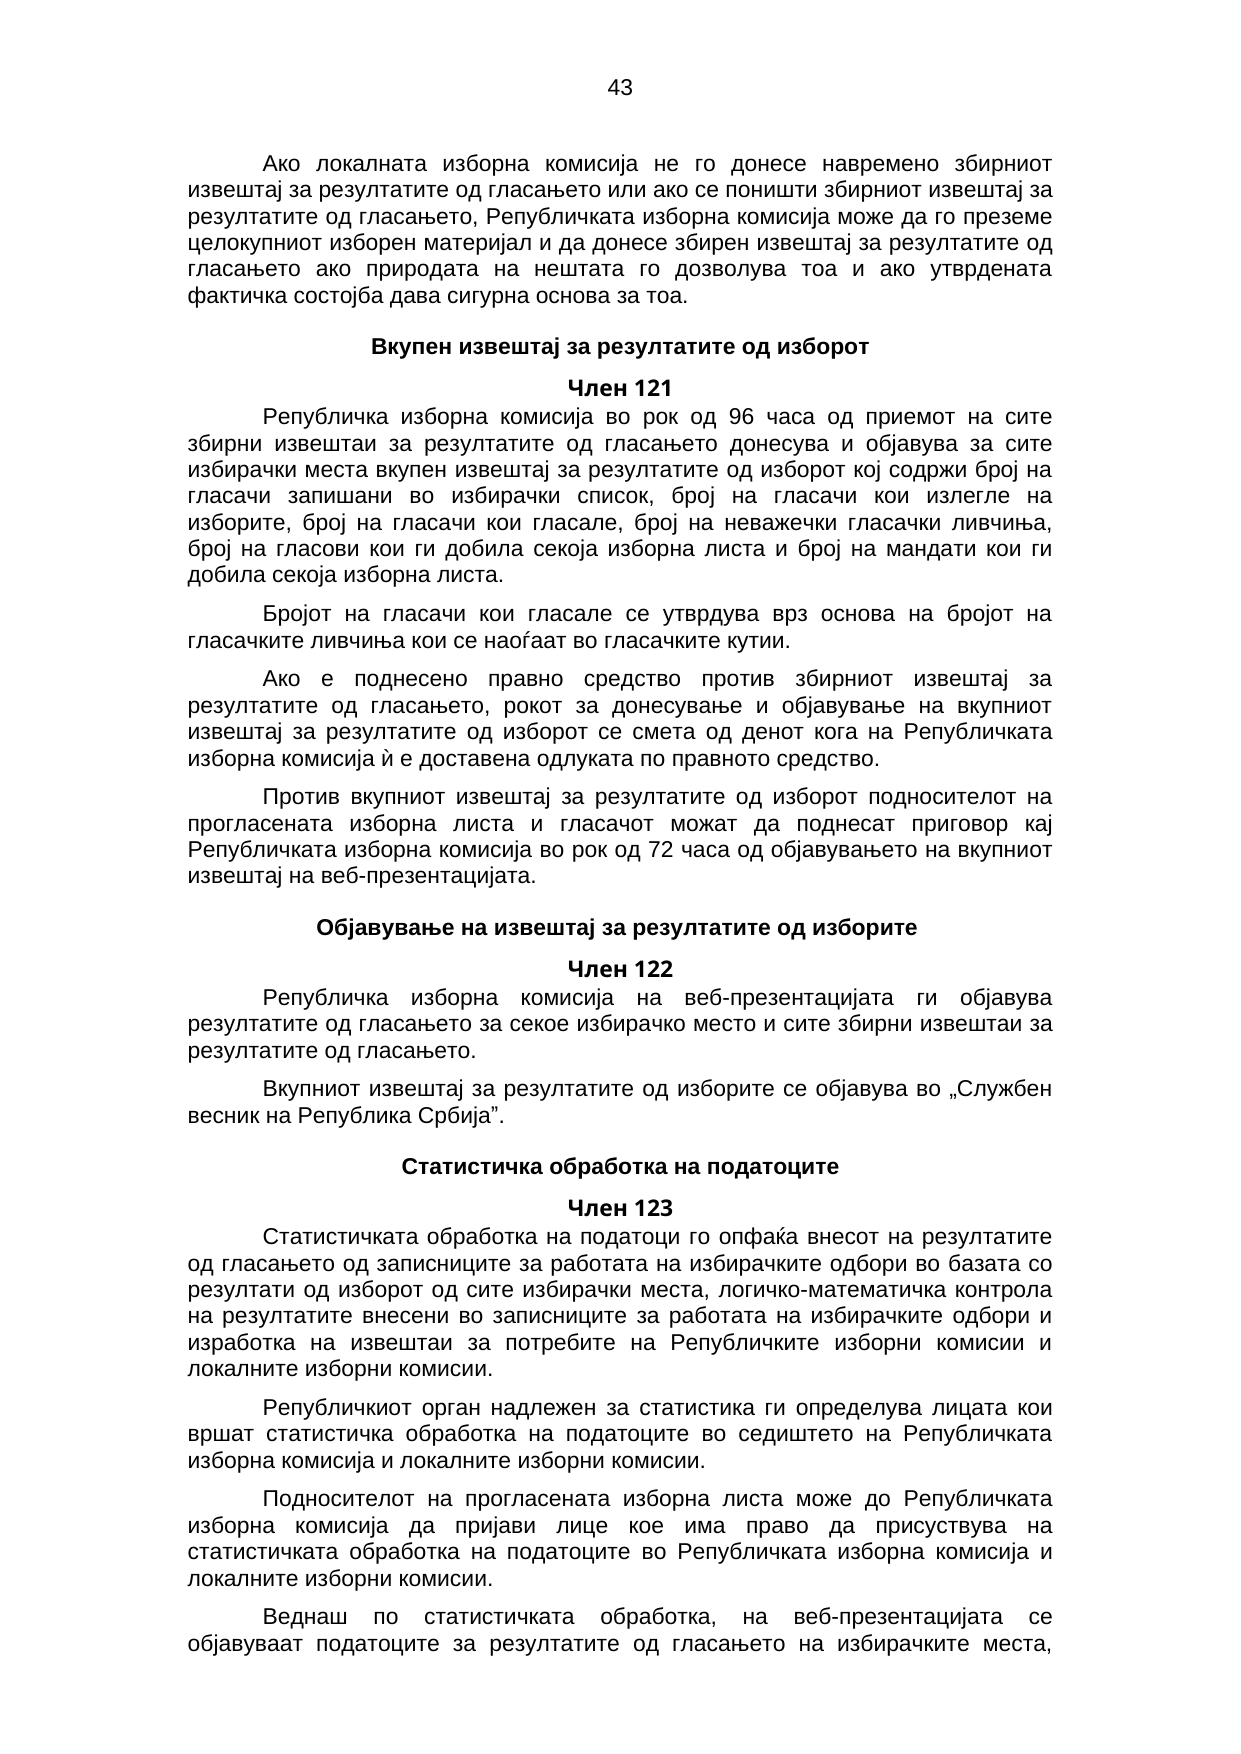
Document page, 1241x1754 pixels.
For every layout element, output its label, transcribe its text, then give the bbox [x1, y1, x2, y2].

text Член 123 [262, 1192, 978, 1223]
text Ако е поднесено правно средство против збирниот извештај за резултатите од гласањето, рокот за донесување и објавување на вкупниот извештај за резултатите од изборот се смета од денот кога на Републичката изборна комисија ѝ е доставена одлуката по правното средство. [187, 665, 1053, 771]
text Републичка изборна комисија на веб-презентацијата ги објавува резултатите од гласањето за секое избирачко место и сите збирни извештаи за резултатите од гласањето. [187, 984, 1053, 1063]
text Член 121 [262, 372, 978, 403]
text Подносителот на прогласената изборна листа може до Републичката изборна комисија да пријави лице кое има право да присуствува на статистичката обработка на податоците во Републичката изборна комисија и локалните изборни комисии. [187, 1485, 1053, 1591]
text Статистичката обработка на податоци го опфаќа внесот на резултатите од гласањето од записниците за работата на избирачките одбори во базата со резултати од изборот од сите избирачки места, логичко-математичка контрола на резултатите внесени во записниците за работата на избирачките одбори и изработка на извештаи за потребите на Републичките изборни комисии и локалните изборни комисии. [187, 1223, 1053, 1381]
text Бројот на гласачи кои гласале се утврдува врз основа на бројот на гласачките ливчиња кои се наоѓаат во гласачките кутии. [187, 600, 1053, 653]
text Републичкиот орган надлежен за статистика ги определува лицата кои вршат статистичка обработка на податоците во седиштето на Републичката изборна комисија и локалните изборни комисии. [187, 1394, 1053, 1473]
text Објавување на извештај за резултатите од изборите [262, 914, 978, 940]
text Вкупен извештај за резултатите од изборот [262, 333, 978, 359]
text Статистичка обработка на податоците [262, 1153, 978, 1179]
text Републичка изборна комисија во рок од 96 часа од приемот на сите збирни извештаи за резултатите од гласањето донесува и објавува за сите избирачки места вкупен извештај за резултатите од изборот кој содржи број на гласачи запишани во избирачки список, број на гласачи кои излегле на изборите, број на гласачи кои гласале, број на неважечки гласачки ливчиња, број на гласови кои ги добила секоја изборна листа и број на мандати кои ги добила секоја изборна листа. [187, 403, 1053, 588]
text Вкупниот извештај за резултатите од изборите се објавува во „Службен весник на Република Србијаˮ. [187, 1075, 1053, 1128]
text Член 122 [262, 953, 978, 984]
text Ако локалната изборна комисија не го донесе навремено збирниот извештај за резултатите од гласањето или ако се поништи збирниот извештај за резултатите од гласањето, Републичката изборна комисија може да го преземе целокупниот изборен материјал и да донесе збирен извештај за резултатите од гласањето ако природата на нештата го дозволува тоа и ако утврдената фактичка состојба дава сигурна основа за тоа. [187, 150, 1053, 308]
text Веднаш по статистичката обработка, на веб-презентацијата се објавуваат податоците за резултатите од гласањето на избирачките места, [187, 1603, 1053, 1656]
text Против вкупниот извештај за резултатите од изборот подносителот на прогласената изборна листа и гласачот можат да поднесат приговор кај Републичката изборна комисија во рок од 72 часа од објавувањето на вкупниот извештај на веб-презентацијата. [187, 783, 1053, 889]
